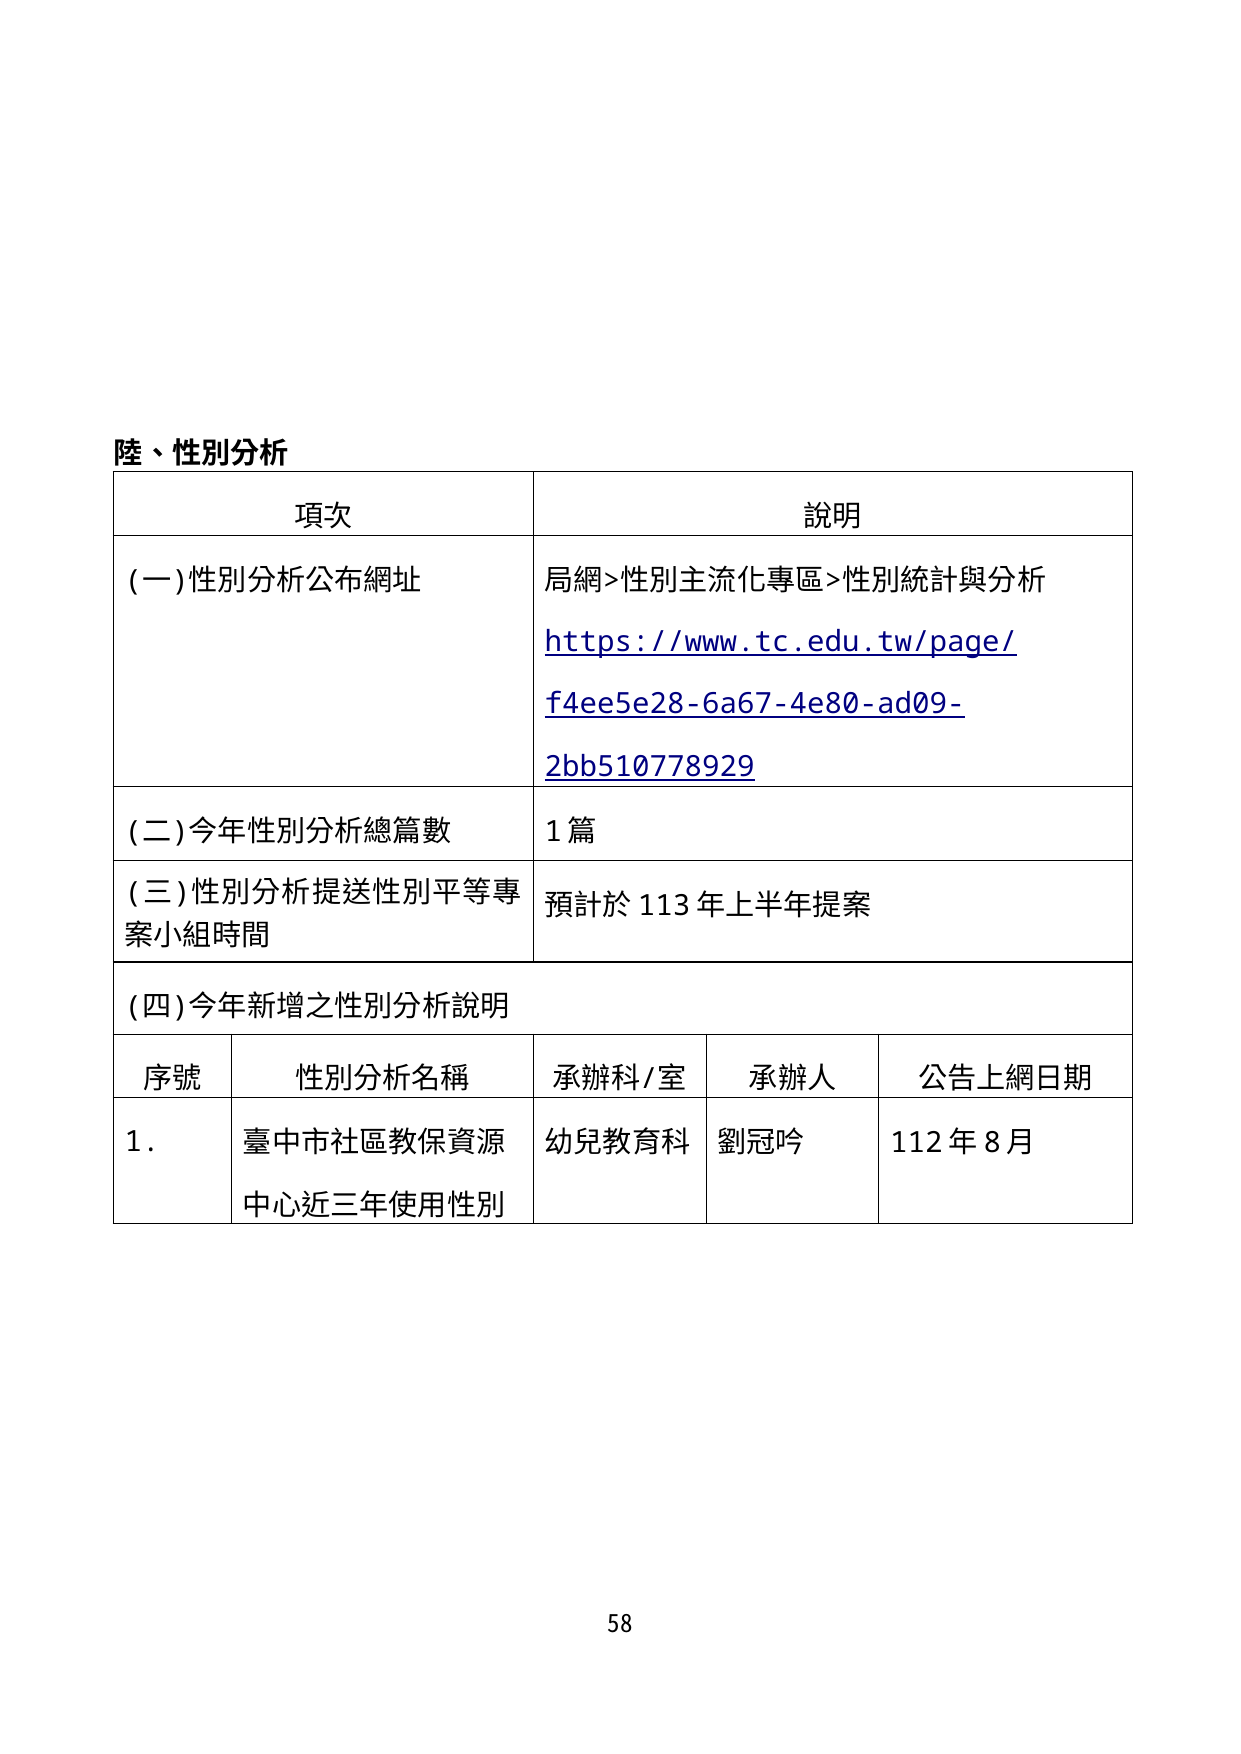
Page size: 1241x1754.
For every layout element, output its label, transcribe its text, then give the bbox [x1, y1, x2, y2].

table_cell 承辦人 [707, 1035, 878, 1097]
table_cell 臺中市社區教保資源中心近三年使用性別 [232, 1098, 533, 1223]
table_cell 局網>性別主流化專區>性別統計與分析 https://www.tc.edu.tw/page/f4ee5e28-6a67-4e80-ad09-2bb510778929 [534, 536, 1132, 786]
table_cell (四)今年新增之性別分析說明 [114, 963, 1132, 1033]
table_cell (二)今年性別分析總篇數 [114, 787, 533, 860]
table_cell 預計於113年上半年提案 [534, 861, 1132, 961]
table_cell 公告上網日期 [879, 1035, 1132, 1097]
text 陸、性別分析 [114, 409, 1053, 471]
table_cell 劉冠吟 [707, 1098, 878, 1223]
table_cell (一)性別分析公布網址 [114, 536, 533, 786]
table_header 說明 [534, 472, 1132, 535]
table_cell (三)性別分析提送性別平等專案小組時間 [114, 861, 533, 961]
table_cell 1篇 [534, 787, 1132, 860]
table_cell 112年8月 [879, 1098, 1132, 1223]
table_cell 幼兒教育科 [534, 1098, 706, 1223]
table_cell 性別分析名稱 [232, 1035, 533, 1097]
table_cell 序號 [114, 1035, 231, 1097]
table_cell 1. [114, 1098, 231, 1223]
table_cell 承辦科/室 [534, 1035, 706, 1097]
table_header 項次 [114, 472, 533, 535]
